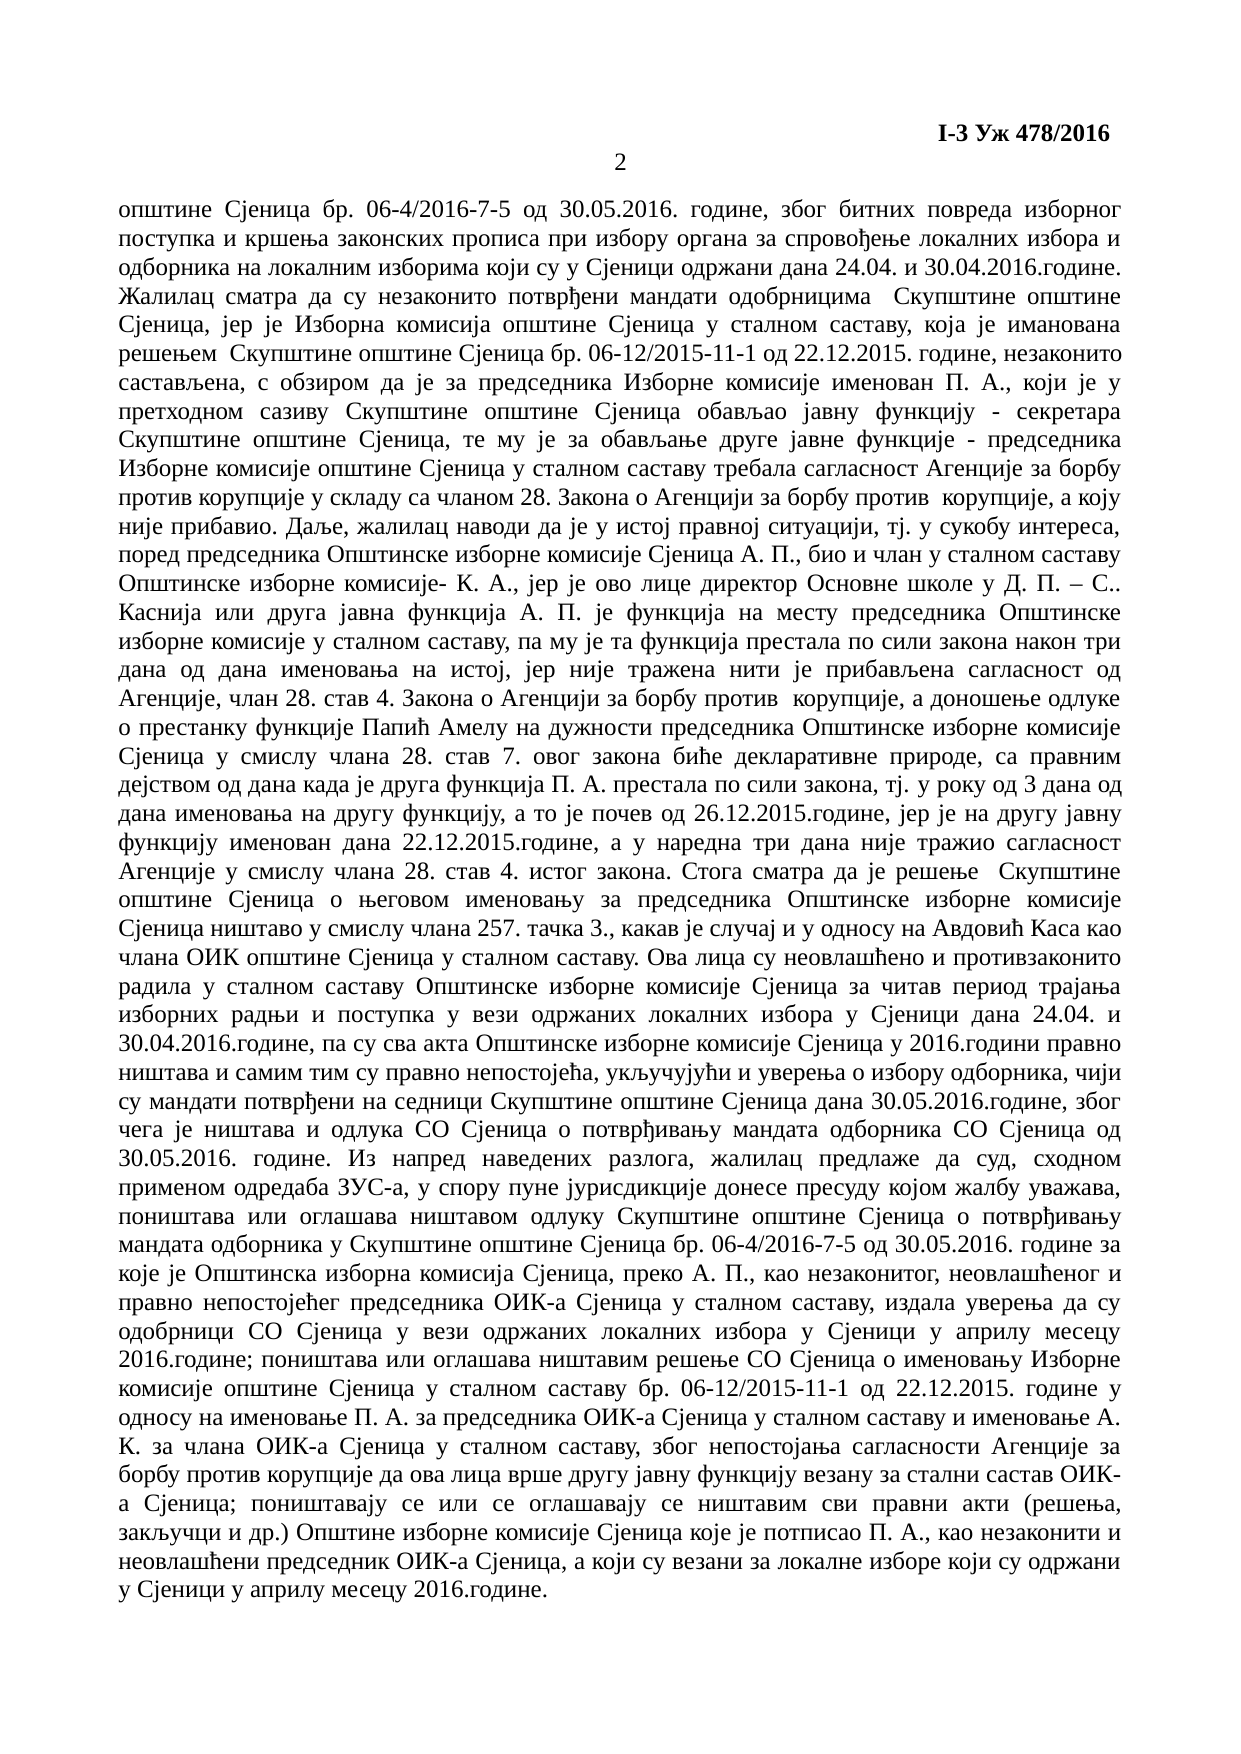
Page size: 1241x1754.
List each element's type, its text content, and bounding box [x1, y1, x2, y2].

text општине Сјеница бр. 06-4/2016-7-5 од 30.05.2016. године, због битних повреда изборног поступка и кршења законских прописа при избору органа за спровођење локалних избора и одборника на локалним изборима који су у Сјеници одржани дана 24.04. и 30.04.2016.године. Жалилац сматра да су незаконито потврђени мандати одобрницима Скупштине општине Сјеница, јер је Изборна комисија општине Сјеница у сталном саставу, која је иманована решењем Скупштине општине Сјеница бр. 06-12/2015-11-1 од 22.12.2015. године, незаконито састављена, с обзиром да је за председника Изборне комисије именован П. А., који је у претходном сазиву Скупштине општине Сјеница обављао јавну функцију - секретара Скупштине општине Сјеница, те му је за обављање друге јавне функције - председника Изборне комисије општине Сјеница у сталном саставу требала сагласност Агенције за борбу против корупције у складу са чланом 28. Закона о Агенцији за борбу против корупције, а коју није прибавио. Даље, жалилац наводи да је у истој правној ситуацији, тј. у сукобу интереса, поред председника Општинске изборне комисије Сјеница А. П., био и члан у сталном саставу Општинске изборне комисије- К. А., јер је ово лице директор Основне школе у Д. П. – С.. Каснија или друга јавна функција А. П. је функција на месту председника Општинске изборне комисије у сталном саставу, па му је та функција престала по сили закона након три дана од дана именовања на истој, јер није тражена нити је прибављена сагласност од Агенције, члан 28. став 4. Закона о Агенцији за борбу против корупције, а доношење одлуке о престанку функције Папић Амелу на дужности председника Општинске изборне комисије Сјеница у смислу члана 28. став 7. овог закона биће декларативне природе, са правним дејством од дана када је друга функција П. А. престала по сили закона, тј. у року од 3 дана од дана именовања на другу функцију, а то је почев од 26.12.2015.године, јер је на другу јавну функцију именован дана 22.12.2015.године, а у наредна три дана није тражио сагласност Агенције у смислу члана 28. став 4. истог закона. Стога сматра да је решење Скупштине општине Сјеница о његовом именовању за председника Општинске изборне комисије Сјеница ништаво у смислу члана 257. тачка 3., какав је случај и у односу на Авдовић Каса као члана ОИК општине Сјеница у сталном саставу. Ова лица су неовлашћено и противзаконито радила у сталном саставу Општинске изборне комисије Сјеница за читав период трајања изборних радњи и поступка у вези одржаних локалних избора у Сјеници дана 24.04. и 30.04.2016.године, па су сва акта Општинске изборне комисије Сјеница у 2016.години правно ништава и самим тим су правно непостојећа, укључујући и уверења о избору одборника, чији су мандати потврђени на седници Скупштине општине Сјеница дана 30.05.2016.године, због чега је ништава и одлука СО Сјеница о потврђивању мандата одборника СО Сјеница од 30.05.2016. године. Из напред наведених разлога, жалилац предлаже да суд, сходном применом одредаба ЗУС-а, у спору пуне јурисдикције донесе пресуду којом жалбу уважава, поништава или оглашава ништавом одлуку Скупштине општине Сјеница о потврђивању мандата одборника у Скупштине општине Сјеница бр. 06-4/2016-7-5 од 30.05.2016. године за које је Општинска изборна комисија Сјеница, преко А. П., као незаконитог, неовлашћеног и правно непостојећег председника ОИК-а Сјеница у сталном саставу, издала уверења да су одобрници СО Сјеница у вези одржаних локалних избора у Сјеници у априлу месецу 2016.године; поништава или оглашава ништавим решење СО Сјеница о именовању Изборне комисије општине Сјеница у сталном саставу бр. 06-12/2015-11-1 од 22.12.2015. године у односу на именовање П. А. за председника ОИК-а Сјеница у сталном саставу и именовање А. К. за члана ОИК-а Сјеница у сталном саставу, због непостојања сагласности Агенције за борбу против корупције да ова лица врше другу јавну функцију везану за стални састав ОИК-а Сјеница; поништавају се или се оглашавају се ништавим сви правни акти (решења, закључци и др.) Општине изборне комисије Сјеница које је потписао П. А., као незаконити и неовлашћени председник ОИК-а Сјеница, а који су везани за локалне изборе који су одржани у Сјеници у априлу месецу 2016.године. [118, 194, 1122, 1603]
